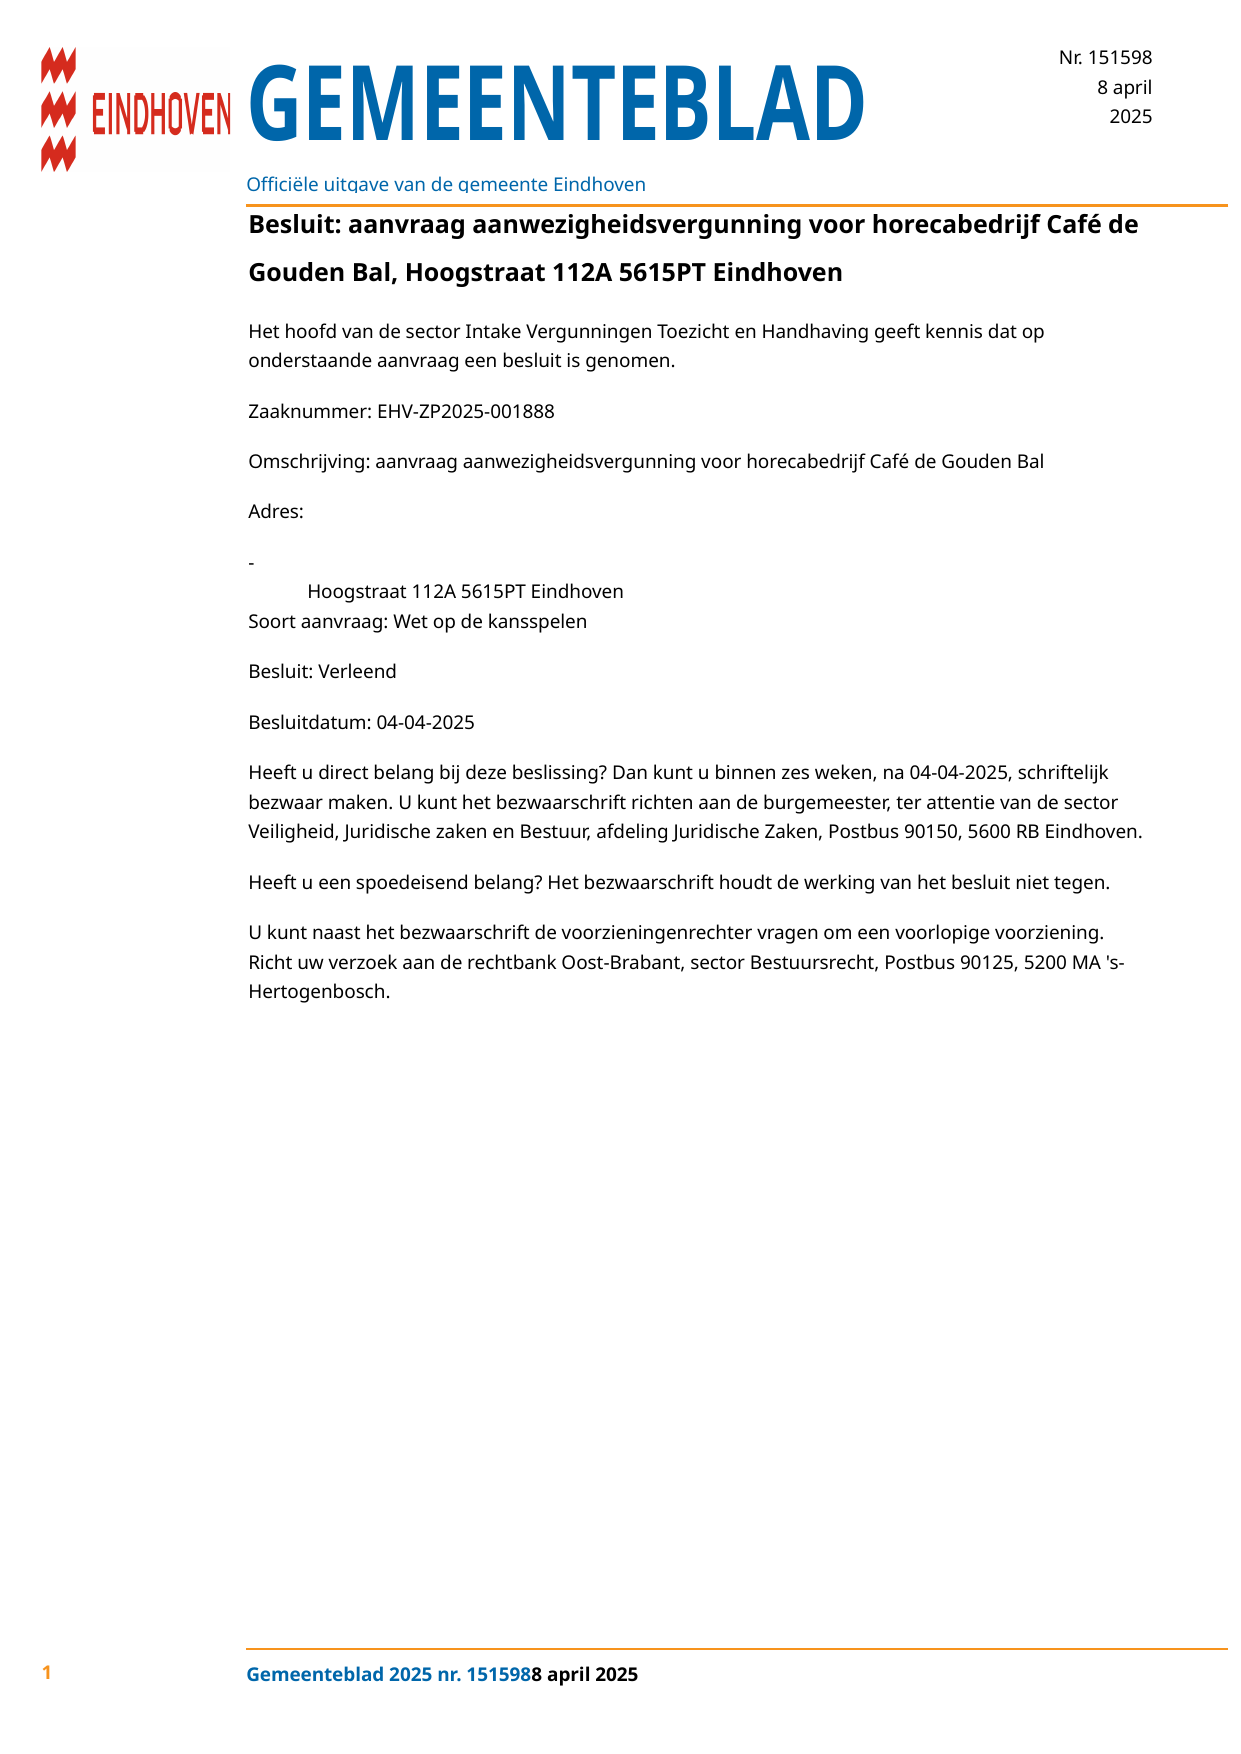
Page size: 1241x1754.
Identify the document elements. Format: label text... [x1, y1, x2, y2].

text Besluit: Verleend [248, 659, 1152, 684]
text Adres: [248, 499, 1152, 524]
text Het hoofd van de sector Intake Vergunningen Toezicht en Handhaving geeft kennis dat op onderstaande aanvraag een besluit is genomen. [248, 318, 1152, 373]
text U kunt naast het bezwaarschrift de voorzieningenrechter vragen om een voorlopige voorziening. Richt uw verzoek aan de rechtbank Oost-Brabant, sector Bestuursrecht, Postbus 90125, 5200 MA 's-Hertogenbosch. [248, 919, 1152, 1004]
list Hoogstraat 112A 5615PT Eindhoven [248, 579, 1152, 604]
text Heeft u direct belang bij deze beslissing? Dan kunt u binnen zes weken, na 04-04-2025, schriftelijk bezwaar maken. U kunt het bezwaarschrift richten aan de burgemeester, ter attentie van de sector Veiligheid, Juridische zaken en Bestuur, afdeling Juridische Zaken, Postbus 90150, 5600 RB Eindhoven. [248, 759, 1152, 844]
text Omschrijving: aanvraag aanwezigheidsvergunning voor horecabedrijf Café de Gouden Bal [248, 448, 1152, 474]
text Besluit: aanvraag aanwezigheidsvergunning voor horecabedrijf Café de Gouden Bal, Hoogstraat 112A 5615PT Eindhoven [248, 207, 1152, 288]
picture [41, 47, 231, 172]
text Zaaknummer: EHV-ZP2025-001888 [248, 398, 1152, 424]
text Besluitdatum: 04-04-2025 [248, 709, 1152, 735]
text Heeft u een spoedeisend belang? Het bezwaarschrift houdt de werking van het besluit niet tegen. [248, 869, 1152, 895]
text Soort aanvraag: Wet op de kansspelen [248, 608, 1152, 634]
